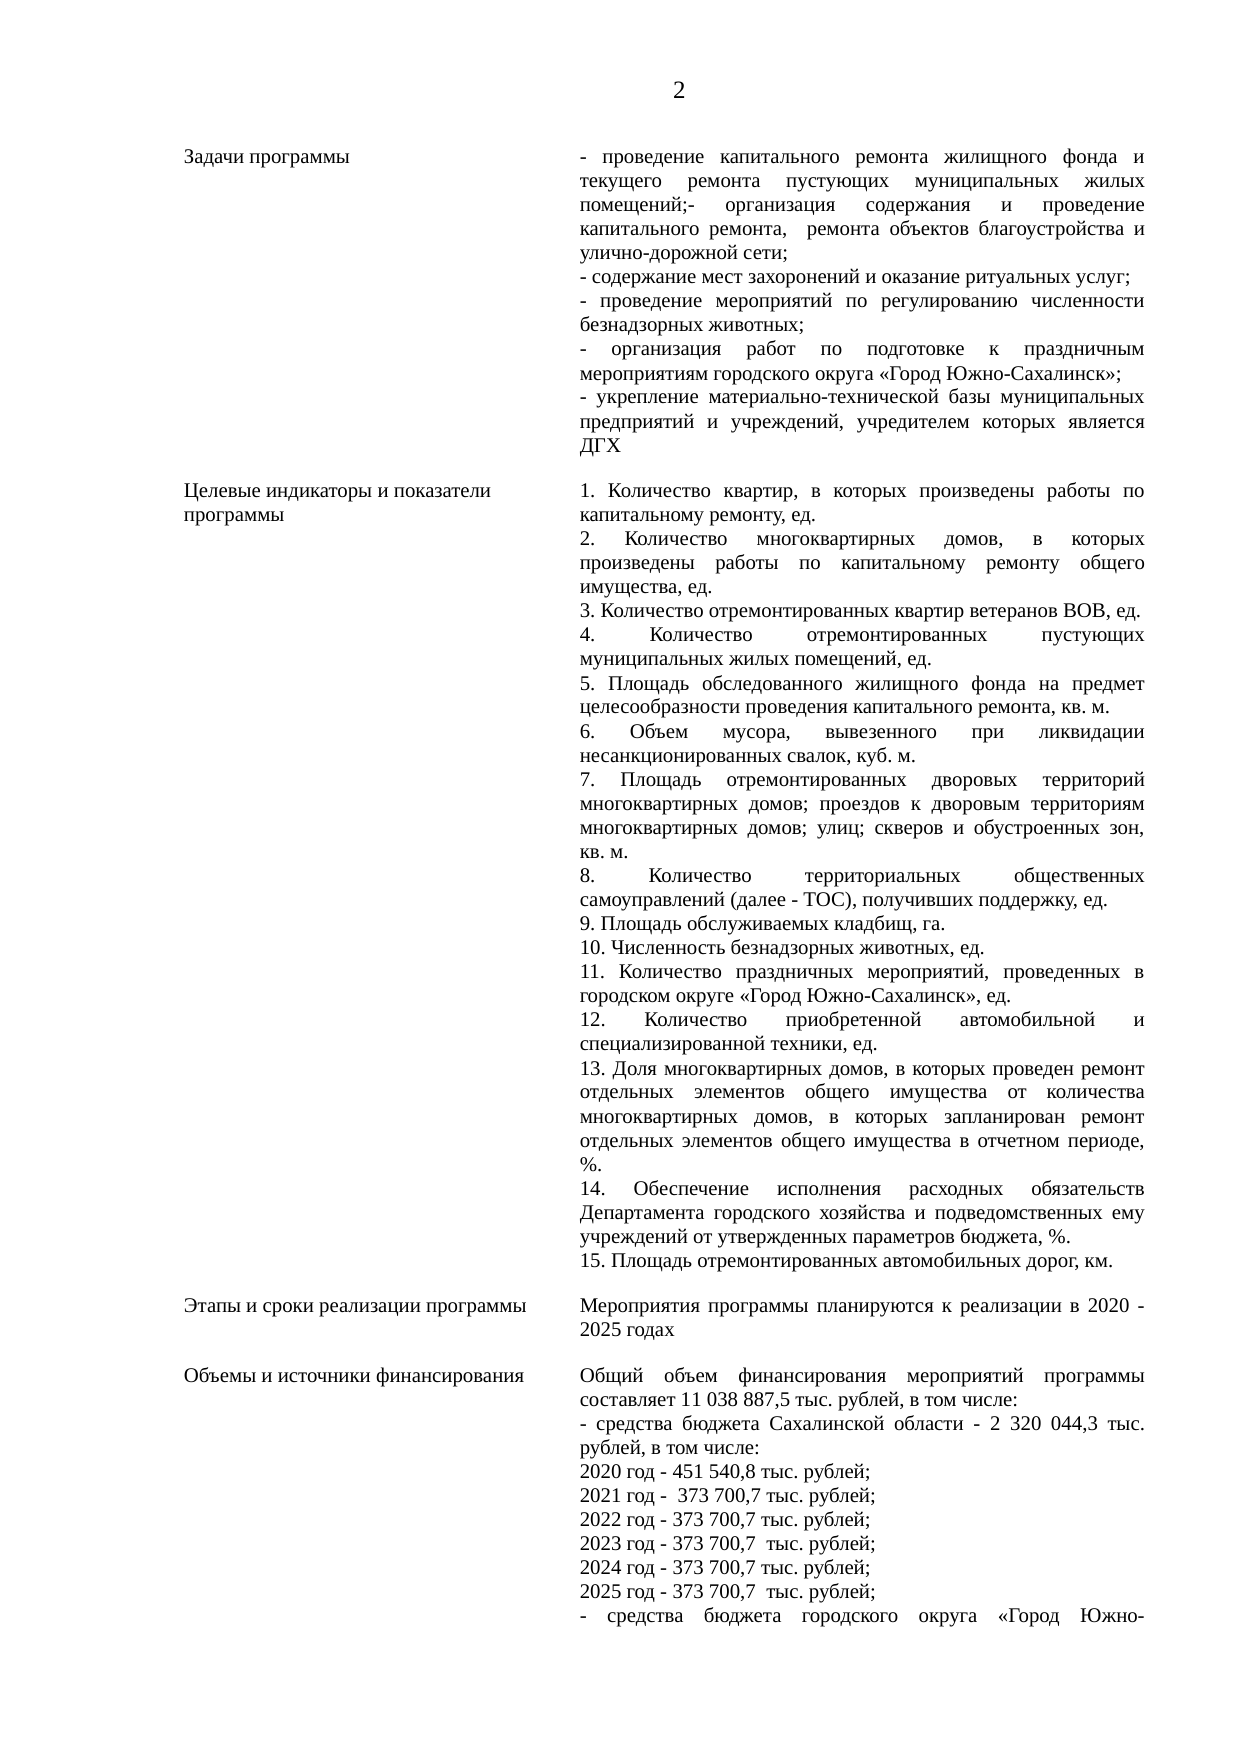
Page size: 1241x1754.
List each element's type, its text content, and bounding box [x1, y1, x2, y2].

table_cell Общий объем финансирования мероприятий программы составляет 11 038 887,5 тыс. рублей, в том числе: - средства бюджета Сахалинской области - 2 320 044,3 тыс. рублей, в том числе: 2020 год - 451 540,8 тыс. рублей; 2021 год - 373 700,7 тыс. рублей; 2022 год - 373 700,7 тыс. рублей; 2023 год - 373 700,7 тыс. рублей; 2024 год - 373 700,7 тыс. рублей; 2025 год - 373 700,7 тыс. рублей; - средства бюджета городского округа «Город Южно- [573, 1352, 1151, 1638]
table_cell Задачи программы [177, 133, 573, 467]
table_cell Этапы и сроки реализации программы [177, 1283, 573, 1352]
table_cell Объемы и источники финансирования [177, 1352, 573, 1638]
table_cell Целевые индикаторы и показатели программы [177, 467, 573, 1283]
table_cell Мероприятия программы планируются к реализации в 2020 - 2025 годах [573, 1283, 1151, 1352]
table_cell 1. Количество квартир, в которых произведены работы по капитальному ремонту, ед. 2. Количество многоквартирных домов, в которых произведены работы по капитальному ремонту общего имущества, ед. 3. Количество отремонтированных квартир ветеранов ВОВ, ед. 4. Количество отремонтированных пустующих муниципальных жилых помещений, ед. 5. Площадь обследованного жилищного фонда на предмет целесообразности проведения капитального ремонта, кв. м. 6. Объем мусора, вывезенного при ликвидации несанкционированных свалок, куб. м. 7. Площадь отремонтированных дворовых территорий многоквартирных домов; проездов к дворовым территориям многоквартирных домов; улиц; скверов и обустроенных зон, кв. м. 8. Количество территориальных общественных самоуправлений (далее - ТОС), получивших поддержку, ед. 9. Площадь обслуживаемых кладбищ, га. 10. Численность безнадзорных животных, ед. 11. Количество праздничных мероприятий, проведенных в городском округе «Город Южно-Сахалинск», ед. 12. Количество приобретенной автомобильной и специализированной техники, ед. 13. Доля многоквартирных домов, в которых проведен ремонт отдельных элементов общего имущества от количества многоквартирных домов, в которых запланирован ремонт отдельных элементов общего имущества в отчетном периоде, %. 14. Обеспечение исполнения расходных обязательств Департамента городского хозяйства и подведомственных ему учреждений от утвержденных параметров бюджета, %. 15. Площадь отремонтированных автомобильных дорог, км. [573, 467, 1151, 1283]
table_cell - проведение капитального ремонта жилищного фонда и текущего ремонта пустующих муниципальных жилых помещений;- организация содержания и проведение капитального ремонта, ремонта объектов благоустройства и улично-дорожной сети; - содержание мест захоронений и оказание ритуальных услуг; - проведение мероприятий по регулированию численности безнадзорных животных; - организация работ по подготовке к праздничным мероприятиям городского округа «Город Южно-Сахалинск»; - укрепление материально-технической базы муниципальных предприятий и учреждений, учредителем которых является ДГХ [573, 133, 1151, 467]
